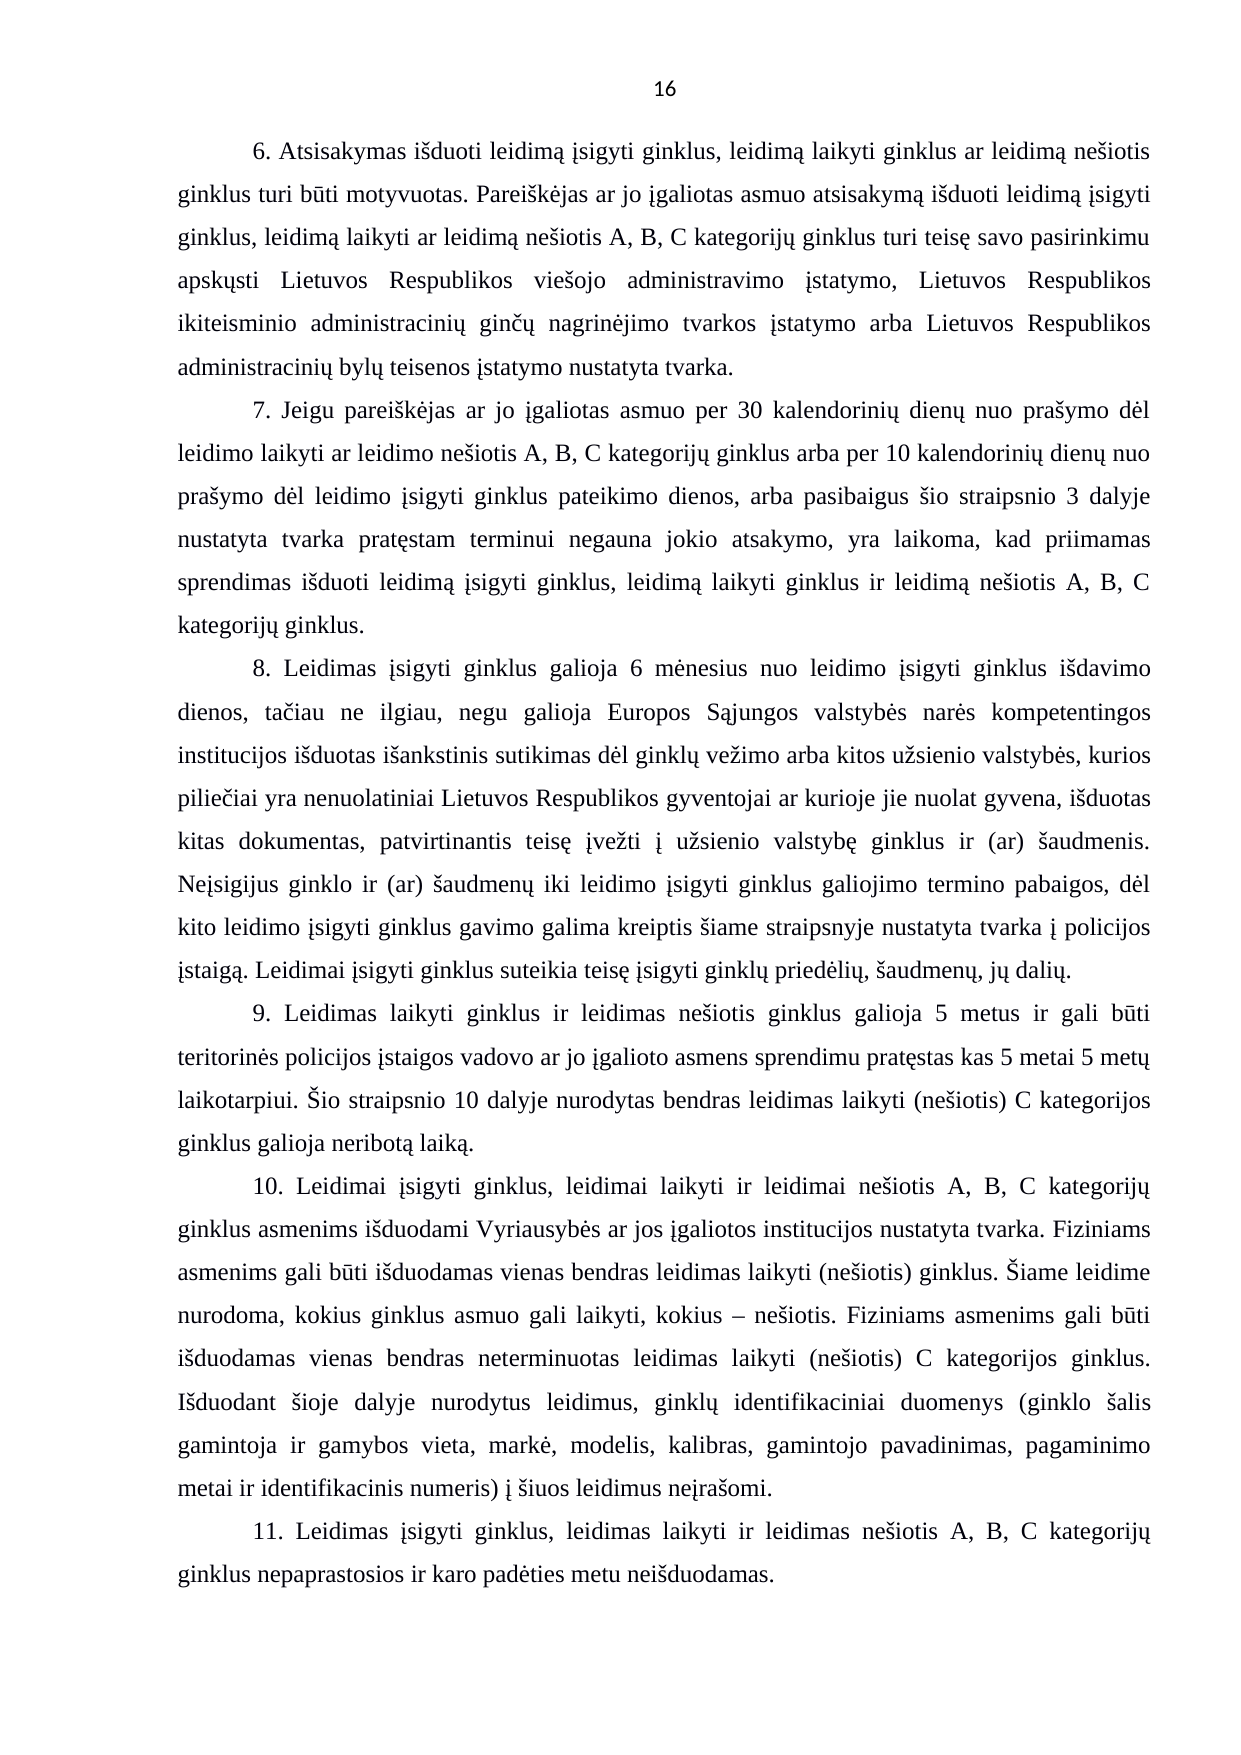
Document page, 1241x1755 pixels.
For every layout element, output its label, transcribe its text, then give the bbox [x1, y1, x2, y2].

text 9. Leidimas laikyti ginklus ir leidimas nešiotis ginklus galioja 5 metus ir gali būti teritorinės policijos įstaigos vadovo ar jo įgalioto asmens sprendimu pratęstas kas 5 metai 5 metų laikotarpiui. Šio straipsnio 10 dalyje nurodytas bendras leidimas laikyti (nešiotis) C kategorijos ginklus galioja neribotą laiką. [177, 998, 1152, 1157]
text 6. Atsisakymas išduoti leidimą įsigyti ginklus, leidimą laikyti ginklus ar leidimą nešiotis ginklus turi būti motyvuotas. Pareiškėjas ar jo įgaliotas asmuo atsisakymą išduoti leidimą įsigyti ginklus, leidimą laikyti ar leidimą nešiotis A, B, C kategorijų ginklus turi teisę savo pasirinkimu apskųsti Lietuvos Respublikos viešojo administravimo įstatymo, Lietuvos Respublikos ikiteisminio administracinių ginčų nagrinėjimo tvarkos įstatymo arba Lietuvos Respublikos administracinių bylų teisenos įstatymo nustatyta tvarka. [177, 136, 1152, 380]
text 11. Leidimas įsigyti ginklus, leidimas laikyti ir leidimas nešiotis A, B, C kategorijų ginklus nepaprastosios ir karo padėties metu neišduodamas. [177, 1516, 1152, 1588]
text 8. Leidimas įsigyti ginklus galioja 6 mėnesius nuo leidimo įsigyti ginklus išdavimo dienos, tačiau ne ilgiau, negu galioja Europos Sąjungos valstybės narės kompetentingos institucijos išduotas išankstinis sutikimas dėl ginklų vežimo arba kitos užsienio valstybės, kurios piliečiai yra nenuolatiniai Lietuvos Respublikos gyventojai ar kurioje jie nuolat gyvena, išduotas kitas dokumentas, patvirtinantis teisę įvežti į užsienio valstybę ginklus ir (ar) šaudmenis. Neįsigijus ginklo ir (ar) šaudmenų iki leidimo įsigyti ginklus galiojimo termino pabaigos, dėl kito leidimo įsigyti ginklus gavimo galima kreiptis šiame straipsnyje nustatyta tvarka į policijos įstaigą. Leidimai įsigyti ginklus suteikia teisę įsigyti ginklų priedėlių, šaudmenų, jų dalių. [177, 653, 1152, 984]
text 10. Leidimai įsigyti ginklus, leidimai laikyti ir leidimai nešiotis A, B, C kategorijų ginklus asmenims išduodami Vyriausybės ar jos įgaliotos institucijos nustatyta tvarka. Fiziniams asmenims gali būti išduodamas vienas bendras leidimas laikyti (nešiotis) ginklus. Šiame leidime nurodoma, kokius ginklus asmuo gali laikyti, kokius – nešiotis. Fiziniams asmenims gali būti išduodamas vienas bendras neterminuotas leidimas laikyti (nešiotis) C kategorijos ginklus. Išduodant šioje dalyje nurodytus leidimus, ginklų identifikaciniai duomenys (ginklo šalis gamintoja ir gamybos vieta, markė, modelis, kalibras, gamintojo pavadinimas, pagaminimo metai ir identifikacinis numeris) į šiuos leidimus neįrašomi. [177, 1171, 1152, 1502]
text 7. Jeigu pareiškėjas ar jo įgaliotas asmuo per 30 kalendorinių dienų nuo prašymo dėl leidimo laikyti ar leidimo nešiotis A, B, C kategorijų ginklus arba per 10 kalendorinių dienų nuo prašymo dėl leidimo įsigyti ginklus pateikimo dienos, arba pasibaigus šio straipsnio 3 dalyje nustatyta tvarka pratęstam terminui negauna jokio atsakymo, yra laikoma, kad priimamas sprendimas išduoti leidimą įsigyti ginklus, leidimą laikyti ginklus ir leidimą nešiotis A, B, C kategorijų ginklus. [177, 395, 1152, 639]
